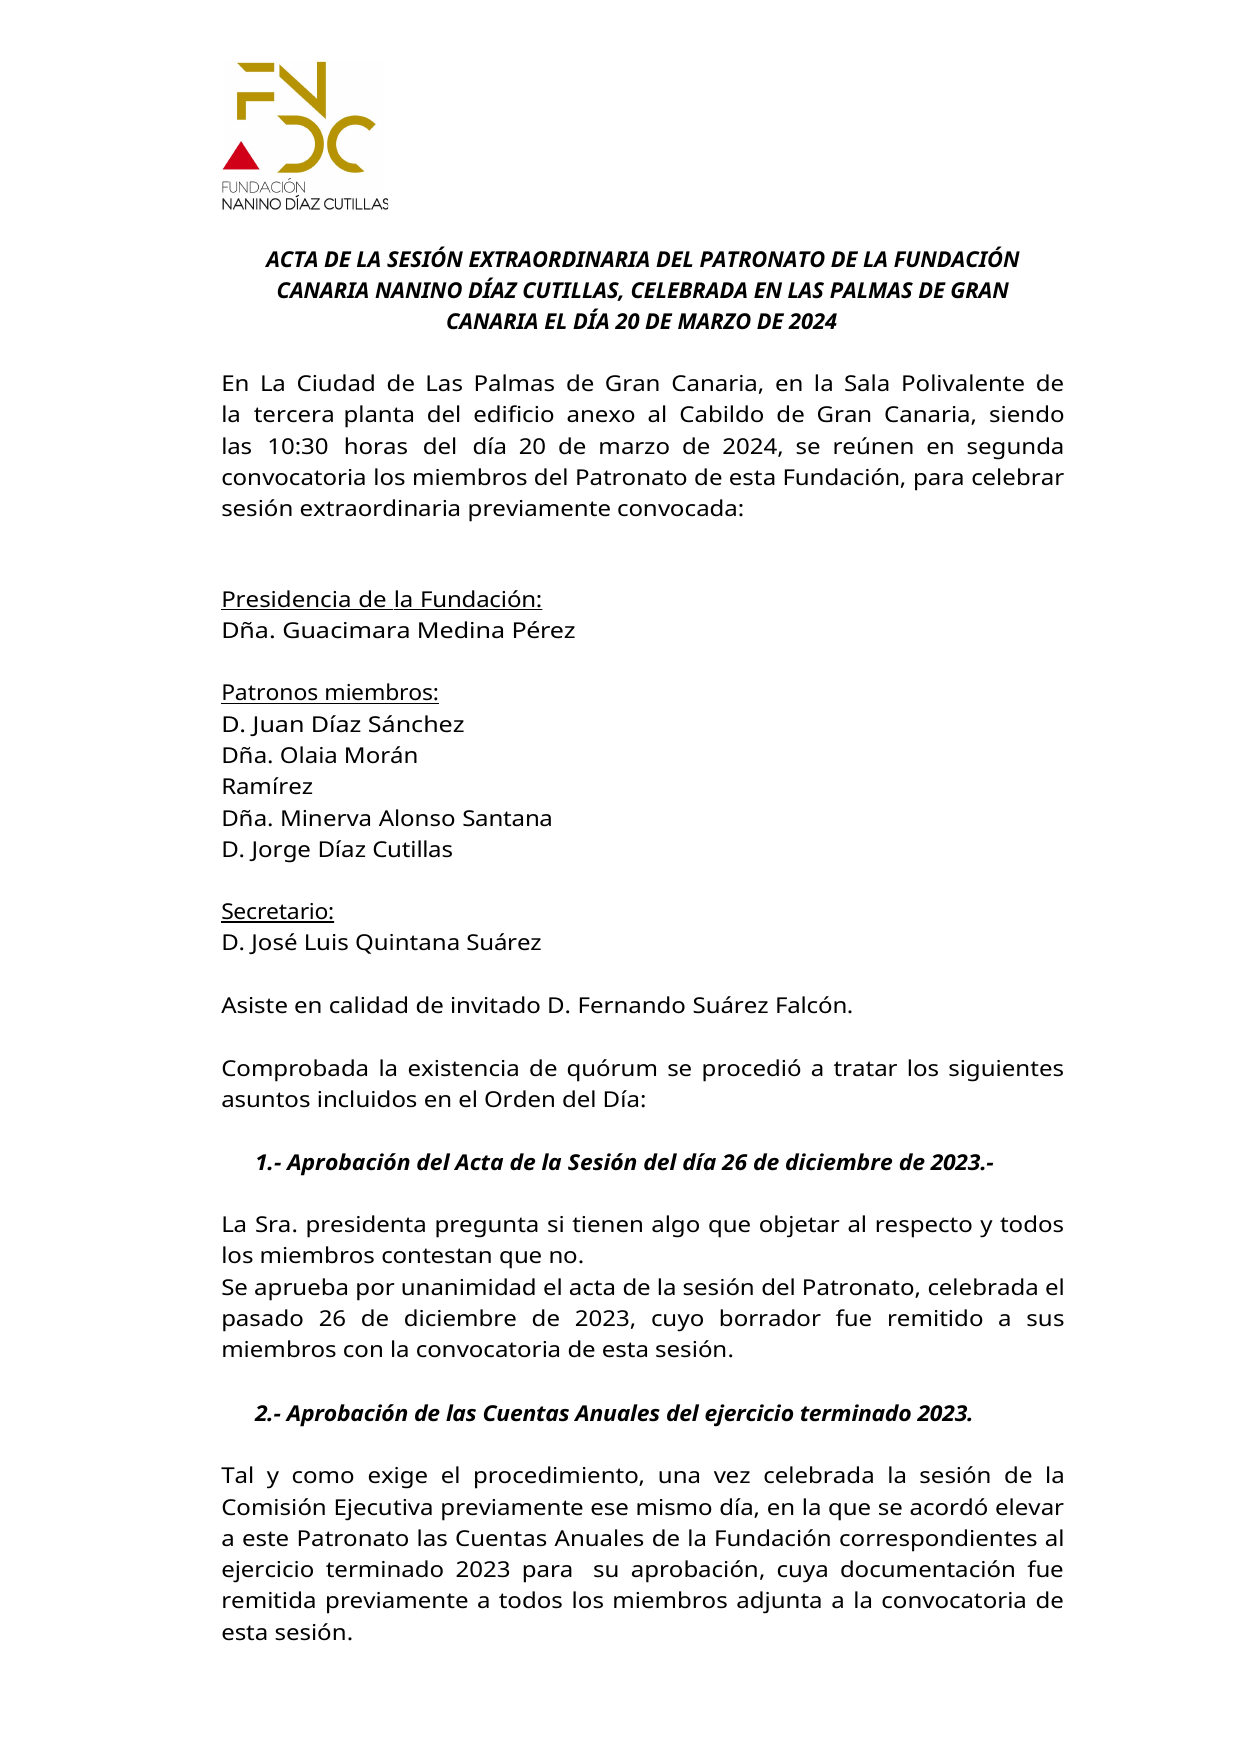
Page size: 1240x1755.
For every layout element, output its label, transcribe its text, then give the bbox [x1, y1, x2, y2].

text Presidencia de la Fundación: [221, 584, 1231, 613]
text Secretario: [221, 896, 1231, 926]
text Dña. Minerva Alonso Santana [221, 802, 1231, 832]
subtitle ACTA DE LA SESIÓN EXTRAORDINARIA DEL PATRONATO DE LA FUNDACIÓN CANARIA NANINO DÍAZ CUTILLAS, CELEBRADA EN LAS PALMAS DE GRAN CANARIA EL DÍA 20 DE MARZO DE 2024 [247, 244, 1039, 336]
text Comprobada la existencia de quórum se procedió a tratar los siguientes asuntos incluidos en el Orden del Día: [221, 1053, 1064, 1114]
text En La Ciudad de Las Palmas de Gran Canaria, en la Sala Polivalente de la tercera planta del edificio anexo al Cabildo de Gran Canaria, siendo las 10:30 horas del día 20 de marzo de 2024, se reúnen en segunda convocatoria los miembros del Patronato de esta Fundación, para celebrar sesión extraordinaria previamente convocada: [221, 368, 1064, 523]
text D. Juan Díaz Sánchez Dña. Olaia Morán Ramírez [221, 708, 484, 801]
text Patronos miembros: [221, 677, 1231, 707]
subtitle 1.- Aprobación del Acta de la Sesión del día 26 de diciembre de 2023.- [255, 1147, 1231, 1177]
text Asiste en calidad de invitado D. Fernando Suárez Falcón. [221, 990, 1231, 1020]
text D. Jorge Díaz Cutillas [221, 833, 1231, 863]
text Tal y como exige el procedimiento, una vez celebrada la sesión de la Comisión Ejecutiva previamente ese mismo día, en la que se acordó elevar a este Patronato las Cuentas Anuales de la Fundación correspondientes al ejercicio terminado 2023 para su aprobación, cuya documentación fue remitida previamente a todos los miembros adjunta a la convocatoria de esta sesión. [221, 1460, 1064, 1646]
text Se aprueba por unanimidad el acta de la sesión del Patronato, celebrada el pasado 26 de diciembre de 2023, cuyo borrador fue remitido a sus miembros con la convocatoria de esta sesión. [221, 1272, 1064, 1364]
subtitle 2.- Aprobación de las Cuentas Anuales del ejercicio terminado 2023. [255, 1398, 1231, 1427]
text La Sra. presidenta pregunta si tienen algo que objetar al respecto y todos los miembros contestan que no. [221, 1209, 1064, 1270]
text Dña. Guacimara Medina Pérez [221, 615, 1231, 644]
text D. José Luis Quintana Suárez [221, 927, 1231, 957]
